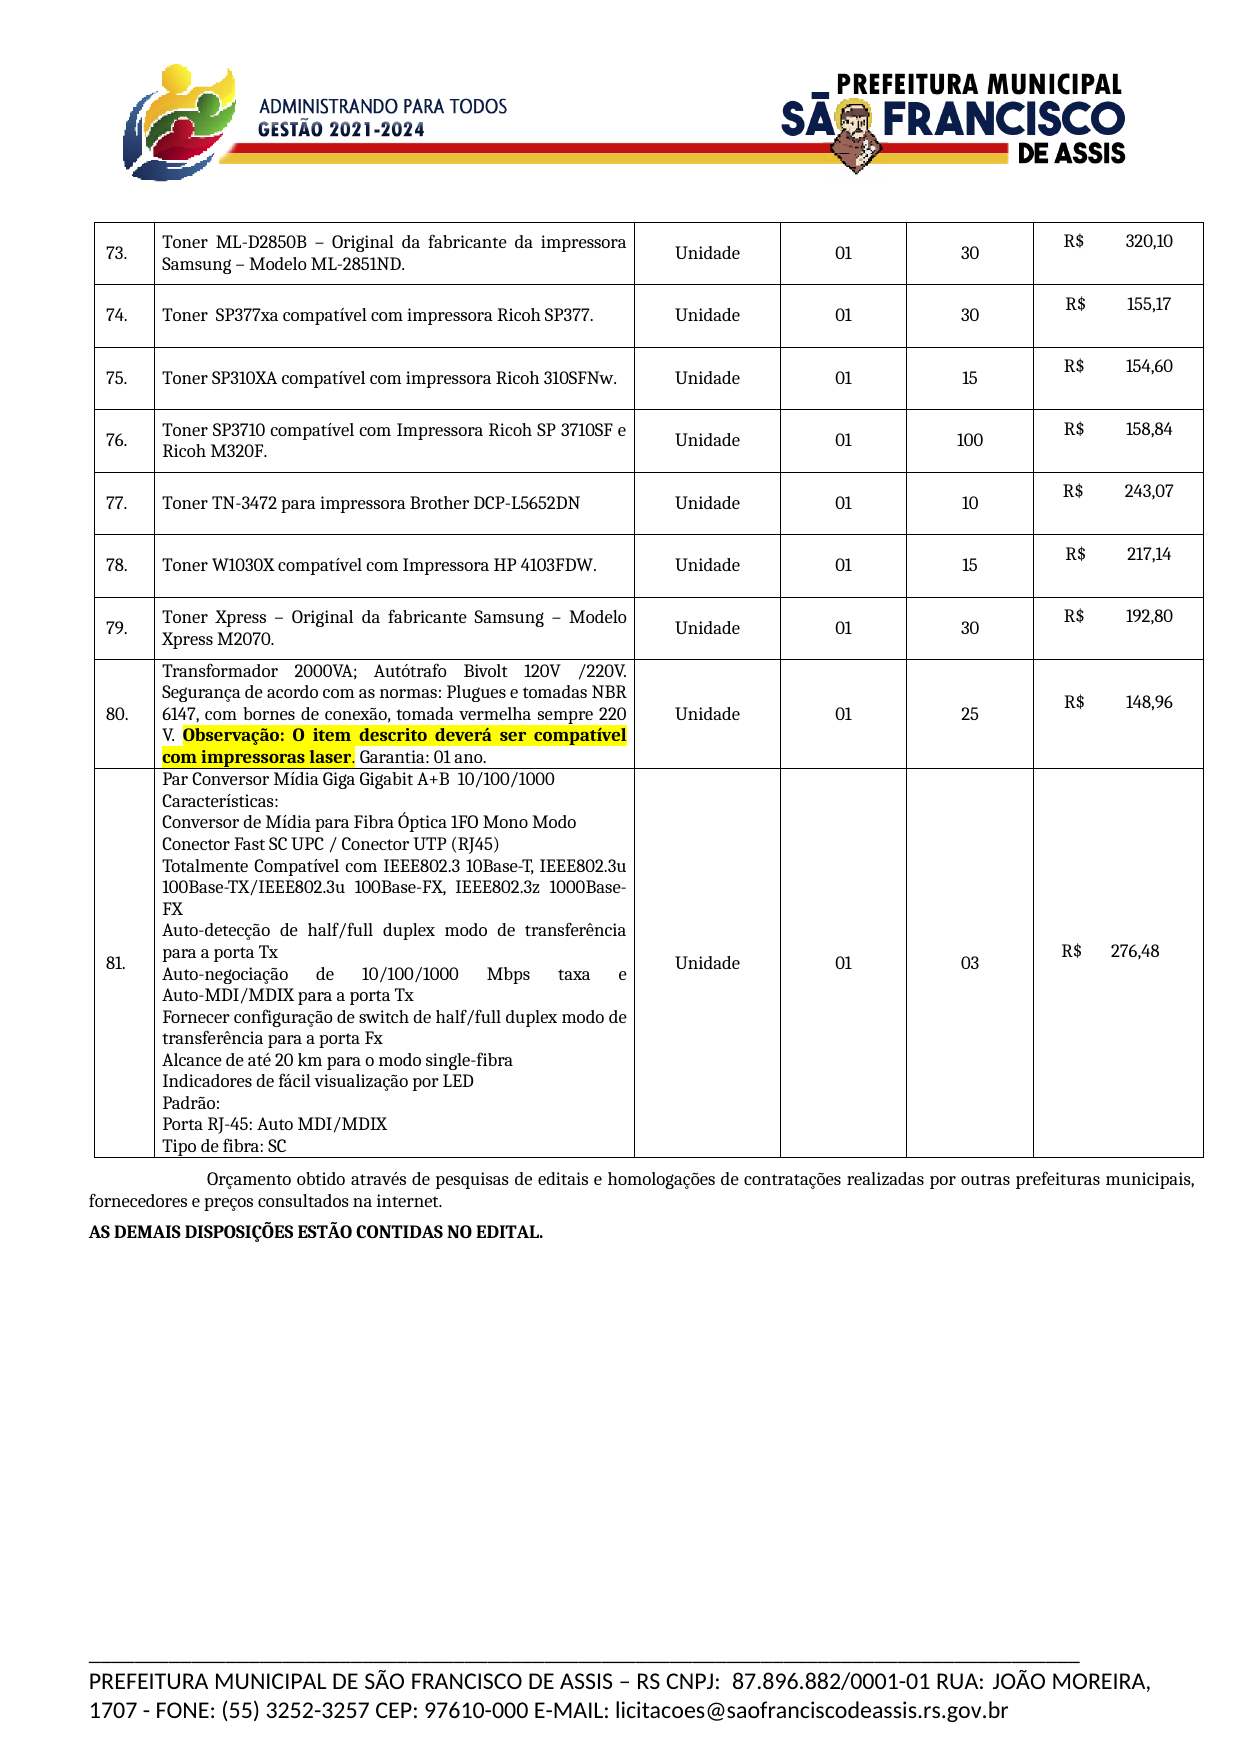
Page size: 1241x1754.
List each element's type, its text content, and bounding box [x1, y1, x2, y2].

table_cell [95, 769, 154, 1157]
table_cell R$ 320,10 [1034, 223, 1203, 284]
table_cell Unidade [635, 473, 780, 534]
table_cell 01 [781, 285, 906, 347]
table_cell Par Conversor Mídia Giga Gigabit A+B 10/100/1000 Características: Conversor de Mídia para Fibra Óptica 1FO Mono Modo Conector Fast SC UPC / Conector UTP (RJ45) Totalmente Compatível com IEEE802.3 10Base-T, IEEE802.3u 100Base-TX/IEEE802.3u 100Base-FX, IEEE802.3z 1000Base-FX Auto-detecção de half/full duplex modo de transferência para a porta Tx Auto-negociação de 10/100/1000 Mbps taxa e Auto-MDI/MDIX para a porta Tx Fornecer configuração de switch de half/full duplex modo de transferência para a porta Fx Alcance de até 20 km para o modo single-fibra Indicadores de fácil visualização por LED Padrão: Porta RJ-45: Auto MDI/MDIX Tipo de fibra: SC [155, 769, 634, 1157]
table_cell Unidade [635, 223, 780, 284]
table_cell [95, 473, 154, 534]
table_cell 25 [907, 660, 1033, 768]
table_cell Unidade [635, 598, 780, 659]
table_cell Toner TN-3472 para impressora Brother DCP-L5652DN [155, 473, 634, 534]
table_cell 01 [781, 223, 906, 284]
table_cell 03 [907, 769, 1033, 1157]
table_cell R$ 276,48 [1034, 769, 1203, 1157]
table_cell Toner Xpress – Original da fabricante Samsung – Modelo Xpress M2070. [155, 598, 634, 659]
table_cell 30 [907, 223, 1033, 284]
text AS DEMAIS DISPOSIÇÕES ESTÃO CONTIDAS NO EDITAL. [89, 1222, 1152, 1244]
table_cell Transformador 2000VA; Autótrafo Bivolt 120V /220V. Segurança de acordo com as normas: Plugues e tomadas NBR 6147, com bornes de conexão, tomada vermelha sempre 220 V. Observação: O item descrito deverá ser compatível com impressoras laser. Garantia: 01 ano. [155, 660, 634, 768]
table_cell Toner SP377xa compatível com impressora Ricoh SP377. [155, 285, 634, 347]
table_cell 01 [781, 535, 906, 597]
table_cell Unidade [635, 348, 780, 409]
table_cell Unidade [635, 769, 780, 1157]
table_cell [95, 348, 154, 409]
table_cell [95, 410, 154, 472]
table_cell Unidade [635, 660, 780, 768]
table_cell Unidade [635, 535, 780, 597]
table_cell [95, 535, 154, 597]
table_cell 01 [781, 473, 906, 534]
table_cell Unidade [635, 410, 780, 472]
table_cell Toner ML-D2850B – Original da fabricante da impressora Samsung – Modelo ML-2851ND. [155, 223, 634, 284]
text Orçamento obtido através de pesquisas de editais e homologações de contratações realizadas por outras prefeituras municipais, fornecedores e preços consultados na internet. [89, 1168, 1196, 1212]
table_cell [95, 223, 154, 284]
table_cell 01 [781, 348, 906, 409]
table_cell R$ 154,60 [1034, 348, 1203, 409]
table_cell 01 [781, 598, 906, 659]
table_cell 01 [781, 410, 906, 472]
table_cell Toner SP310XA compatível com impressora Ricoh 310SFNw. [155, 348, 634, 409]
table_cell Unidade [635, 285, 780, 347]
table_cell 01 [781, 769, 906, 1157]
table_cell 30 [907, 285, 1033, 347]
table_cell R$ 155,17 [1034, 285, 1203, 347]
table_cell 01 [781, 660, 906, 768]
table_cell Toner SP3710 compatível com Impressora Ricoh SP 3710SF e Ricoh M320F. [155, 410, 634, 472]
table_cell 15 [907, 348, 1033, 409]
table_cell 100 [907, 410, 1033, 472]
table_cell 15 [907, 535, 1033, 597]
table_cell [95, 660, 154, 768]
table_cell 10 [907, 473, 1033, 534]
table_cell Toner W1030X compatível com Impressora HP 4103FDW. [155, 535, 634, 597]
table_cell [95, 285, 154, 347]
table_cell R$ 243,07 [1034, 473, 1203, 534]
table_cell R$ 148,96 [1034, 660, 1203, 768]
table_cell R$ 158,84 [1034, 410, 1203, 472]
table_cell R$ 192,80 [1034, 598, 1203, 659]
table_cell 30 [907, 598, 1033, 659]
table_cell [95, 598, 154, 659]
table_cell R$ 217,14 [1034, 535, 1203, 597]
